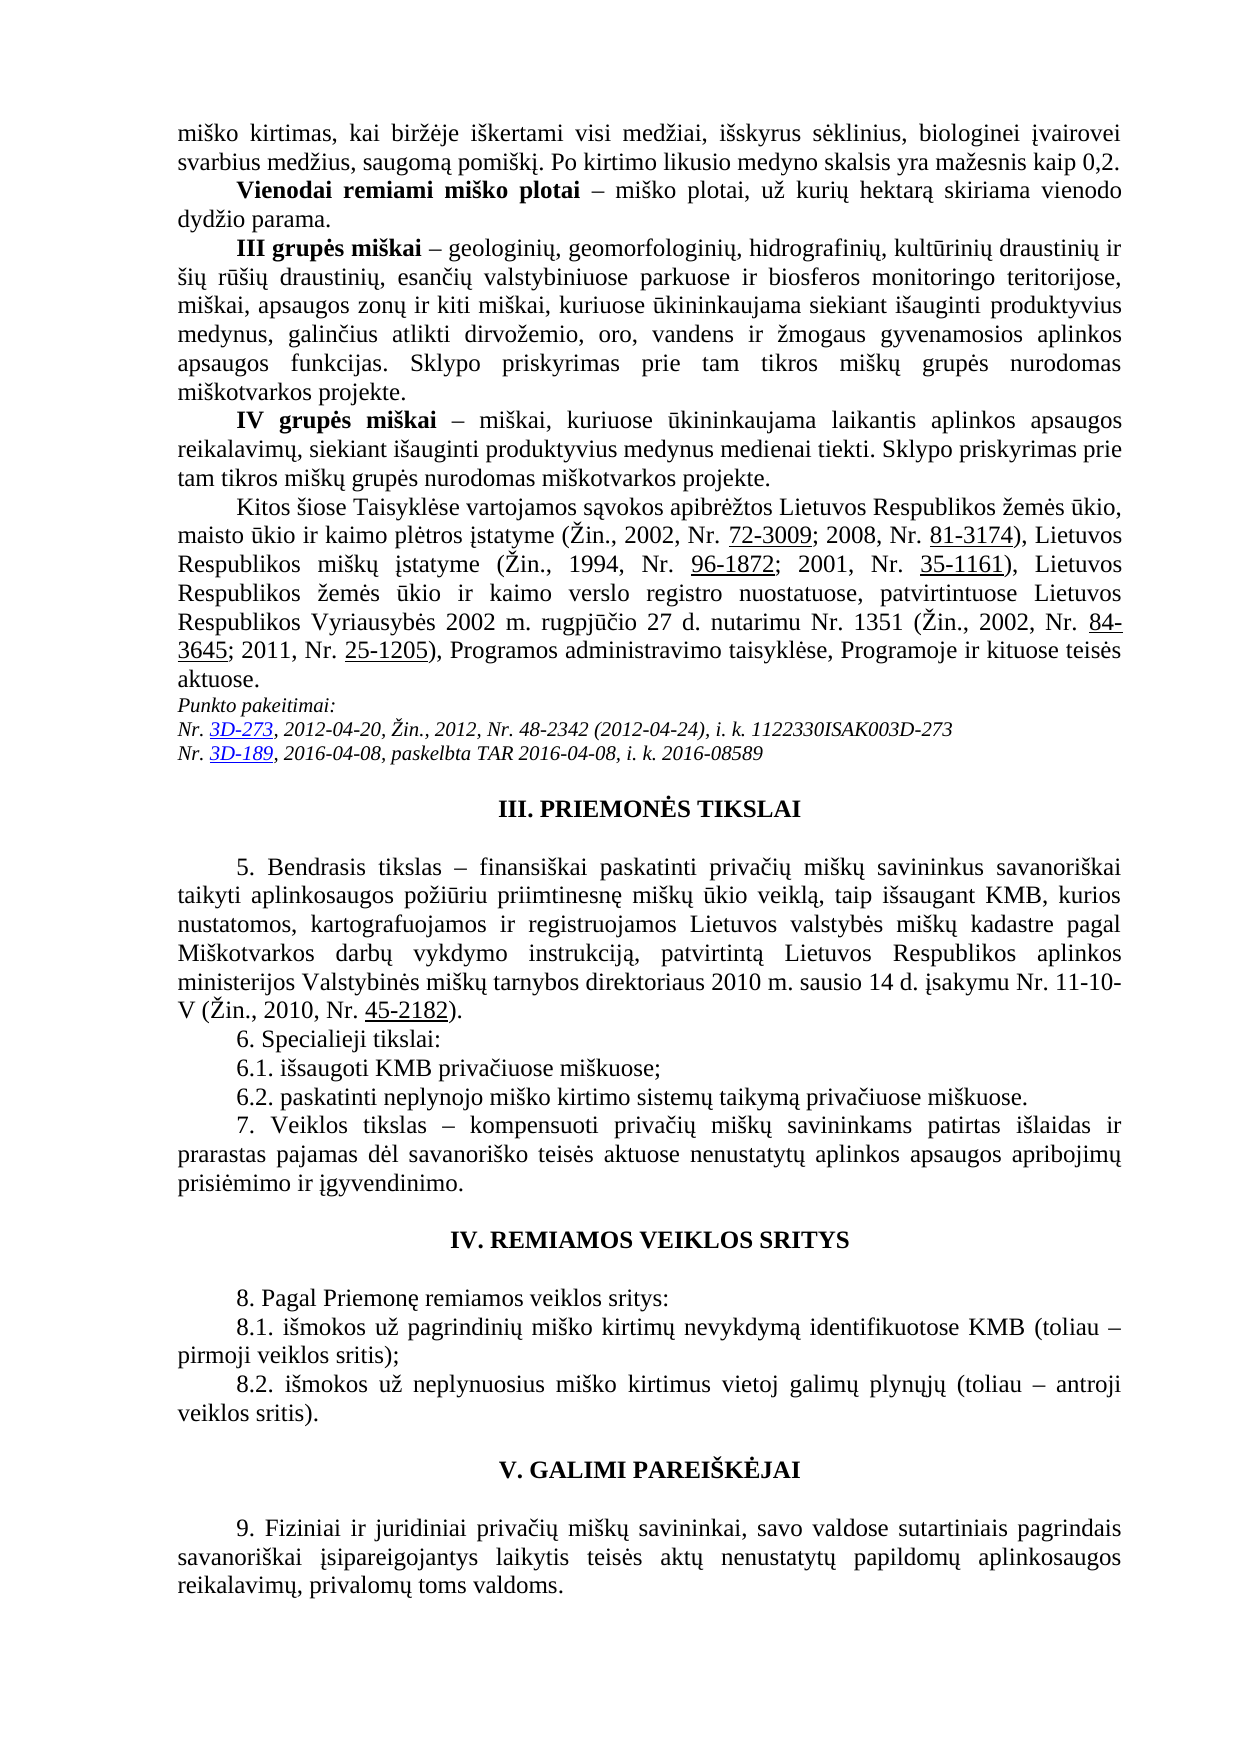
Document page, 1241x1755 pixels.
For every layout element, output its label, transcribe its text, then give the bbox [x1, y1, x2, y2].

text III. PRiemonės TIKSLAI [177, 794, 1122, 823]
text 8.1. išmokos už pagrindinių miško kirtimų nevykdymą identifikuotose KMB (toliau – pirmoji veiklos sritis); [177, 1312, 1122, 1369]
text 6. Specialieji tikslai: [177, 1024, 1122, 1053]
text Kitos šiose Taisyklėse vartojamos sąvokos apibrėžtos Lietuvos Respublikos žemės ūkio, maisto ūkio ir kaimo plėtros įstatyme (Žin., 2002, Nr. 72-3009; 2008, Nr. 81-3174), Lietuvos Respublikos miškų įstatyme (Žin., 1994, Nr. 96-1872; 2001, Nr. 35-1161), Lietuvos Respublikos žemės ūkio ir kaimo verslo registro nuostatuose, patvirtintuose Lietuvos Respublikos Vyriausybės 2002 m. rugpjūčio 27 d. nutarimu Nr. 1351 (Žin., 2002, Nr. 84-3645; 2011, Nr. 25-1205), Programos administravimo taisyklėse, Programoje ir kituose teisės aktuose. [177, 492, 1122, 693]
text Punkto pakeitimai: [177, 693, 1122, 717]
text V. GALIMI PAREIŠKĖJAI [177, 1455, 1122, 1484]
text 6.1. išsaugoti KMB privačiuose miškuose; [177, 1053, 1122, 1082]
text 6.2. paskatinti neplynojo miško kirtimo sistemų taikymą privačiuose miškuose. [177, 1082, 1122, 1110]
text Vienodai remiami miško plotai – miško plotai, už kurių hektarą skiriama vienodo dydžio parama. [177, 176, 1122, 233]
text Nr. 3D-189, 2016-04-08, paskelbta TAR 2016-04-08, i. k. 2016-08589 [177, 741, 1122, 765]
text 8. Pagal Priemonę remiamos veiklos sritys: [177, 1283, 1122, 1312]
text 8.2. išmokos už neplynuosius miško kirtimus vietoj galimų plynųjų (toliau – antroji veiklos sritis). [177, 1369, 1122, 1427]
text 7. Veiklos tikslas – kompensuoti privačių miškų savininkams patirtas išlaidas ir prarastas pajamas dėl savanoriško teisės aktuose nenustatytų aplinkos apsaugos apribojimų prisiėmimo ir įgyvendinimo. [177, 1110, 1122, 1197]
text miško kirtimas, kai biržėje iškertami visi medžiai, išskyrus sėklinius, biologinei įvairovei svarbius medžius, saugomą pomiškį. Po kirtimo likusio medyno skalsis yra mažesnis kaip 0,2. [177, 118, 1122, 176]
text III grupės miškai – geologinių, geomorfologinių, hidrografinių, kultūrinių draustinių ir šių rūšių draustinių, esančių valstybiniuose parkuose ir biosferos monitoringo teritorijose, miškai, apsaugos zonų ir kiti miškai, kuriuose ūkininkaujama siekiant išauginti produktyvius medynus, galinčius atlikti dirvožemio, oro, vandens ir žmogaus gyvenamosios aplinkos apsaugos funkcijas. Sklypo priskyrimas prie tam tikros miškų grupės nurodomas miškotvarkos projekte. [177, 233, 1122, 406]
text 9. Fiziniai ir juridiniai privačių miškų savininkai, savo valdose sutartiniais pagrindais savanoriškai įsipareigojantys laikytis teisės aktų nenustatytų papildomų aplinkosaugos reikalavimų, privalomų toms valdoms. [177, 1513, 1122, 1599]
text 5. Bendrasis tikslas – finansiškai paskatinti privačių miškų savininkus savanoriškai taikyti aplinkosaugos požiūriu priimtinesnę miškų ūkio veiklą, taip išsaugant KMB, kurios nustatomos, kartografuojamos ir registruojamos Lietuvos valstybės miškų kadastre pagal Miškotvarkos darbų vykdymo instrukciją, patvirtintą Lietuvos Respublikos aplinkos ministerijos Valstybinės miškų tarnybos direktoriaus 2010 m. sausio 14 d. įsakymu Nr. 11-10-V (Žin., 2010, Nr. 45-2182). [177, 852, 1122, 1024]
text IV. REMIAMOS VEIKLOS SRITYS [177, 1225, 1122, 1254]
text Nr. 3D-273, 2012-04-20, Žin., 2012, Nr. 48-2342 (2012-04-24), i. k. 1122330ISAK003D-273 [177, 717, 1122, 741]
text IV grupės miškai – miškai, kuriuose ūkininkaujama laikantis aplinkos apsaugos reikalavimų, siekiant išauginti produktyvius medynus medienai tiekti. Sklypo priskyrimas prie tam tikros miškų grupės nurodomas miškotvarkos projekte. [177, 406, 1122, 492]
